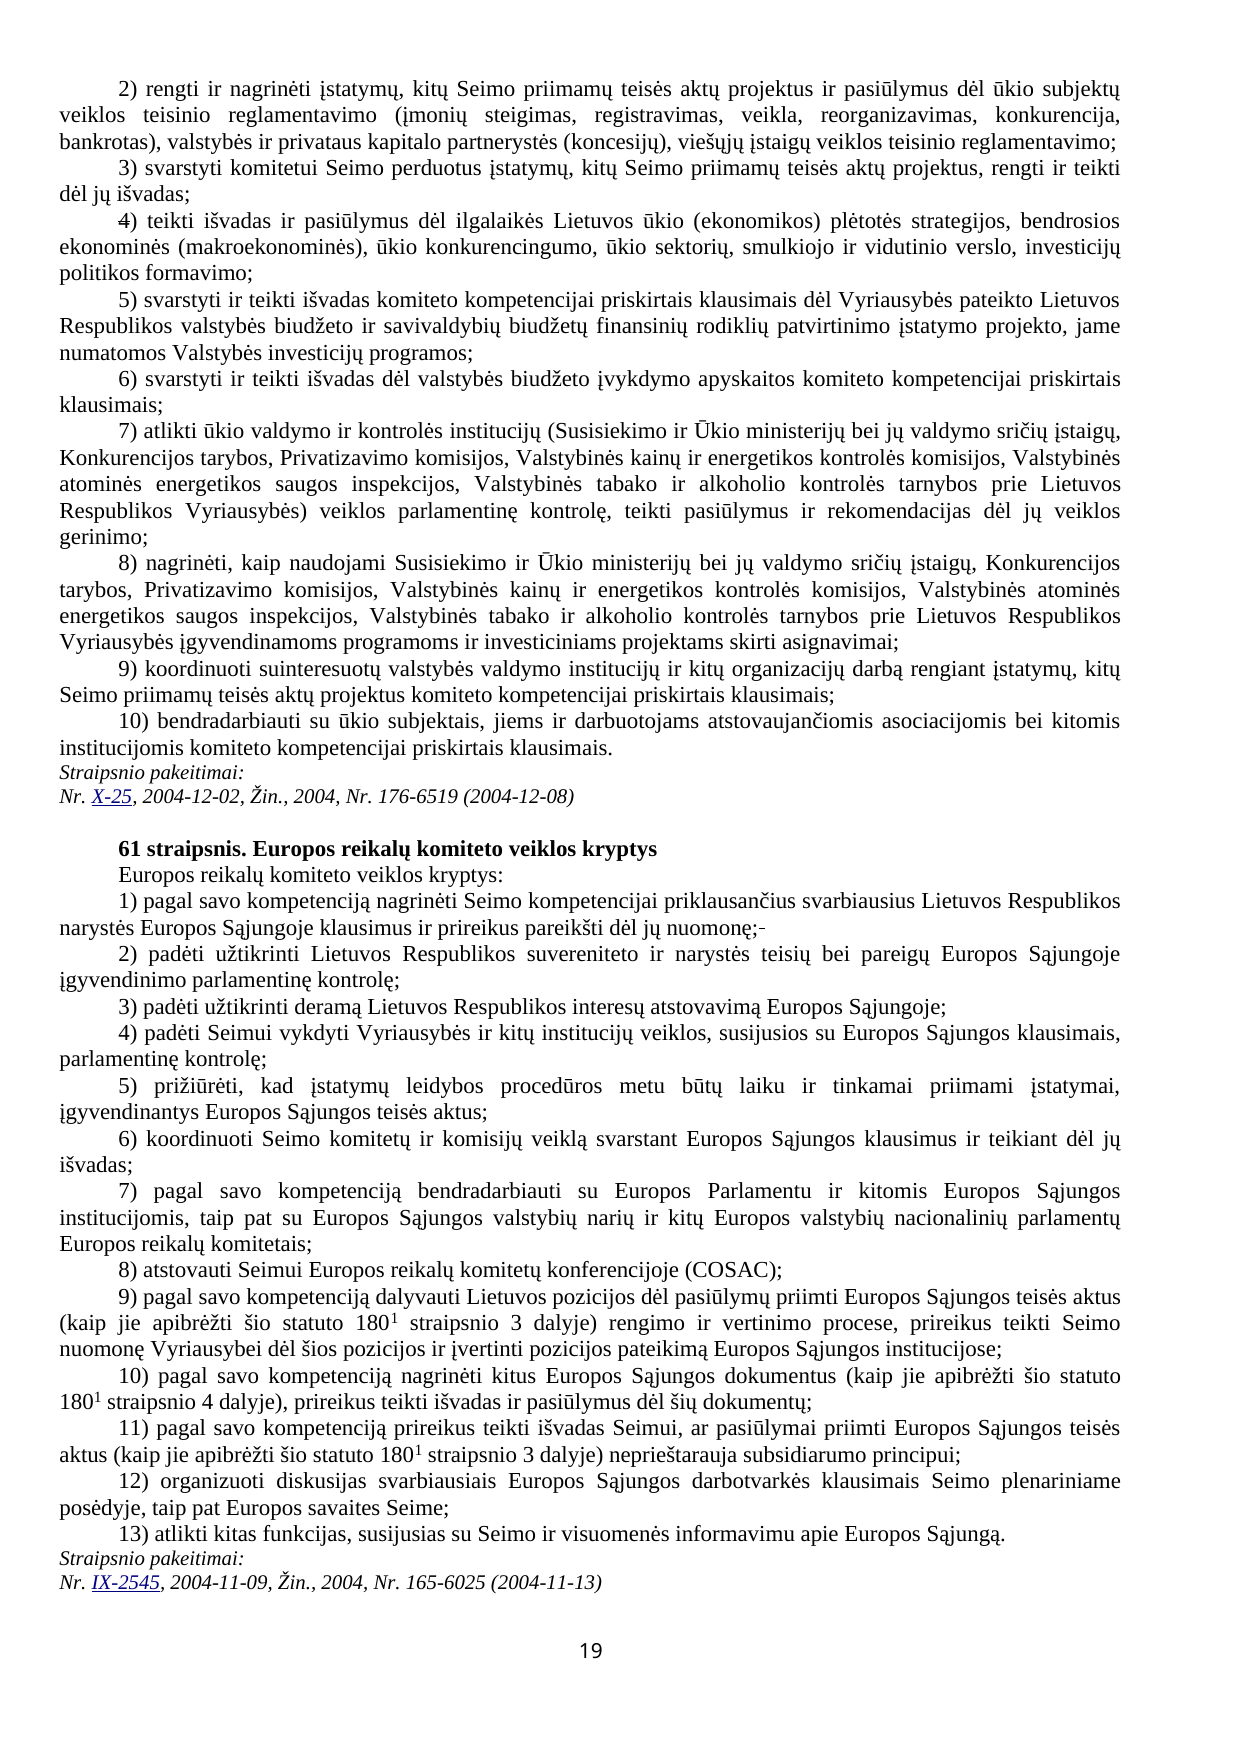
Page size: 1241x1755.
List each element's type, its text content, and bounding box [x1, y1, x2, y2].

text 10) pagal savo kompetenciją nagrinėti kitus Europos Sąjungos dokumentus (kaip jie apibrėžti šio statuto 1801 straipsnio 4 dalyje), prireikus teikti išvadas ir pasiūlymus dėl šių dokumentų; [59, 1362, 1122, 1414]
text 9) pagal savo kompetenciją dalyvauti Lietuvos pozicijos dėl pasiūlymų priimti Europos Sąjungos teisės aktus (kaip jie apibrėžti šio statuto 1801 straipsnio 3 dalyje) rengimo ir vertinimo procese, prireikus teikti Seimo nuomonę Vyriausybei dėl šios pozicijos ir įvertinti pozicijos pateikimą Europos Sąjungos institucijose; [59, 1283, 1122, 1362]
text 2) rengti ir nagrinėti įstatymų, kitų Seimo priimamų teisės aktų projektus ir pasiūlymus dėl ūkio subjektų veiklos teisinio reglamentavimo (įmonių steigimas, registravimas, veikla, reorganizavimas, konkurencija, bankrotas), valstybės ir privataus kapitalo partnerystės (koncesijų), viešųjų įstaigų veiklos teisinio reglamentavimo; [59, 75, 1122, 154]
text 12) organizuoti diskusijas svarbiausiais Europos Sąjungos darbotvarkės klausimais Seimo plenariniame posėdyje, taip pat Europos savaites Seime; [59, 1467, 1122, 1520]
text 7) atlikti ūkio valdymo ir kontrolės institucijų (Susisiekimo ir Ūkio ministerijų bei jų valdymo sričių įstaigų, Konkurencijos tarybos, Privatizavimo komisijos, Valstybinės kainų ir energetikos kontrolės komisijos, Valstybinės atominės energetikos saugos inspekcijos, Valstybinės tabako ir alkoholio kontrolės tarnybos prie Lietuvos Respublikos Vyriausybės) veiklos parlamentinę kontrolę, teikti pasiūlymus ir rekomendacijas dėl jų veiklos gerinimo; [59, 418, 1122, 549]
text 6) koordinuoti Seimo komitetų ir komisijų veiklą svarstant Europos Sąjungos klausimus ir teikiant dėl jų išvadas; [59, 1124, 1122, 1177]
text 3) padėti užtikrinti deramą Lietuvos Respublikos interesų atstovavimą Europos Sąjungoje; [59, 993, 1122, 1019]
text 8) atstovauti Seimui Europos reikalų komitetų konferencijoje (COSAC); [59, 1256, 1122, 1283]
text Europos reikalų komiteto veiklos kryptys: [59, 861, 1122, 887]
text 1) pagal savo kompetenciją nagrinėti Seimo kompetencijai priklausančius svarbiausius Lietuvos Respublikos narystės Europos Sąjungoje klausimus ir prireikus pareikšti dėl jų nuomonę; [59, 887, 1122, 940]
text Nr. IX-2545, 2004-11-09, Žin., 2004, Nr. 165-6025 (2004-11-13) [59, 1570, 1122, 1594]
text 61 straipsnis. Europos reikalų komiteto veiklos kryptys [59, 835, 1122, 861]
text 13) atlikti kitas funkcijas, susijusias su Seimo ir visuomenės informavimu apie Europos Sąjungą. [59, 1520, 1122, 1546]
text 5) svarstyti ir teikti išvadas komiteto kompetencijai priskirtais klausimais dėl Vyriausybės pateikto Lietuvos Respublikos valstybės biudžeto ir savivaldybių biudžetų finansinių rodiklių patvirtinimo įstatymo projekto, jame numatomos Valstybės investicijų programos; [59, 286, 1122, 365]
text 4) padėti Seimui vykdyti Vyriausybės ir kitų institucijų veiklos, susijusios su Europos Sąjungos klausimais, parlamentinę kontrolę; [59, 1019, 1122, 1072]
text 4) teikti išvadas ir pasiūlymus dėl ilgalaikės Lietuvos ūkio (ekonomikos) plėtotės strategijos, bendrosios ekonominės (makroekonominės), ūkio konkurencingumo, ūkio sektorių, smulkiojo ir vidutinio verslo, investicijų politikos formavimo; [59, 207, 1122, 286]
text 7) pagal savo kompetenciją bendradarbiauti su Europos Parlamentu ir kitomis Europos Sąjungos institucijomis, taip pat su Europos Sąjungos valstybių narių ir kitų Europos valstybių nacionalinių parlamentų Europos reikalų komitetais; [59, 1177, 1122, 1256]
text 10) bendradarbiauti su ūkio subjektais, jiems ir darbuotojams atstovaujančiomis asociacijomis bei kitomis institucijomis komiteto kompetencijai priskirtais klausimais. [59, 707, 1122, 760]
text 6) svarstyti ir teikti išvadas dėl valstybės biudžeto įvykdymo apyskaitos komiteto kompetencijai priskirtais klausimais; [59, 365, 1122, 418]
text Straipsnio pakeitimai: [59, 760, 1122, 784]
text 2) padėti užtikrinti Lietuvos Respublikos suvereniteto ir narystės teisių bei pareigų Europos Sąjungoje įgyvendinimo parlamentinę kontrolę; [59, 940, 1122, 993]
text 11) pagal savo kompetenciją prireikus teikti išvadas Seimui, ar pasiūlymai priimti Europos Sąjungos teisės aktus (kaip jie apibrėžti šio statuto 1801 straipsnio 3 dalyje) neprieštarauja subsidiarumo principui; [59, 1414, 1122, 1467]
text 3) svarstyti komitetui Seimo perduotus įstatymų, kitų Seimo priimamų teisės aktų projektus, rengti ir teikti dėl jų išvadas; [59, 154, 1122, 207]
text 5) prižiūrėti, kad įstatymų leidybos procedūros metu būtų laiku ir tinkamai priimami įstatymai, įgyvendinantys Europos Sąjungos teisės aktus; [59, 1072, 1122, 1124]
text 8) nagrinėti, kaip naudojami Susisiekimo ir Ūkio ministerijų bei jų valdymo sričių įstaigų, Konkurencijos tarybos, Privatizavimo komisijos, Valstybinės kainų ir energetikos kontrolės komisijos, Valstybinės atominės energetikos saugos inspekcijos, Valstybinės tabako ir alkoholio kontrolės tarnybos prie Lietuvos Respublikos Vyriausybės įgyvendinamoms programoms ir investiciniams projektams skirti asignavimai; [59, 549, 1122, 655]
text Straipsnio pakeitimai: [59, 1546, 1122, 1570]
text 9) koordinuoti suinteresuotų valstybės valdymo institucijų ir kitų organizacijų darbą rengiant įstatymų, kitų Seimo priimamų teisės aktų projektus komiteto kompetencijai priskirtais klausimais; [59, 655, 1122, 707]
text Nr. X-25, 2004-12-02, Žin., 2004, Nr. 176-6519 (2004-12-08) [59, 784, 1122, 808]
